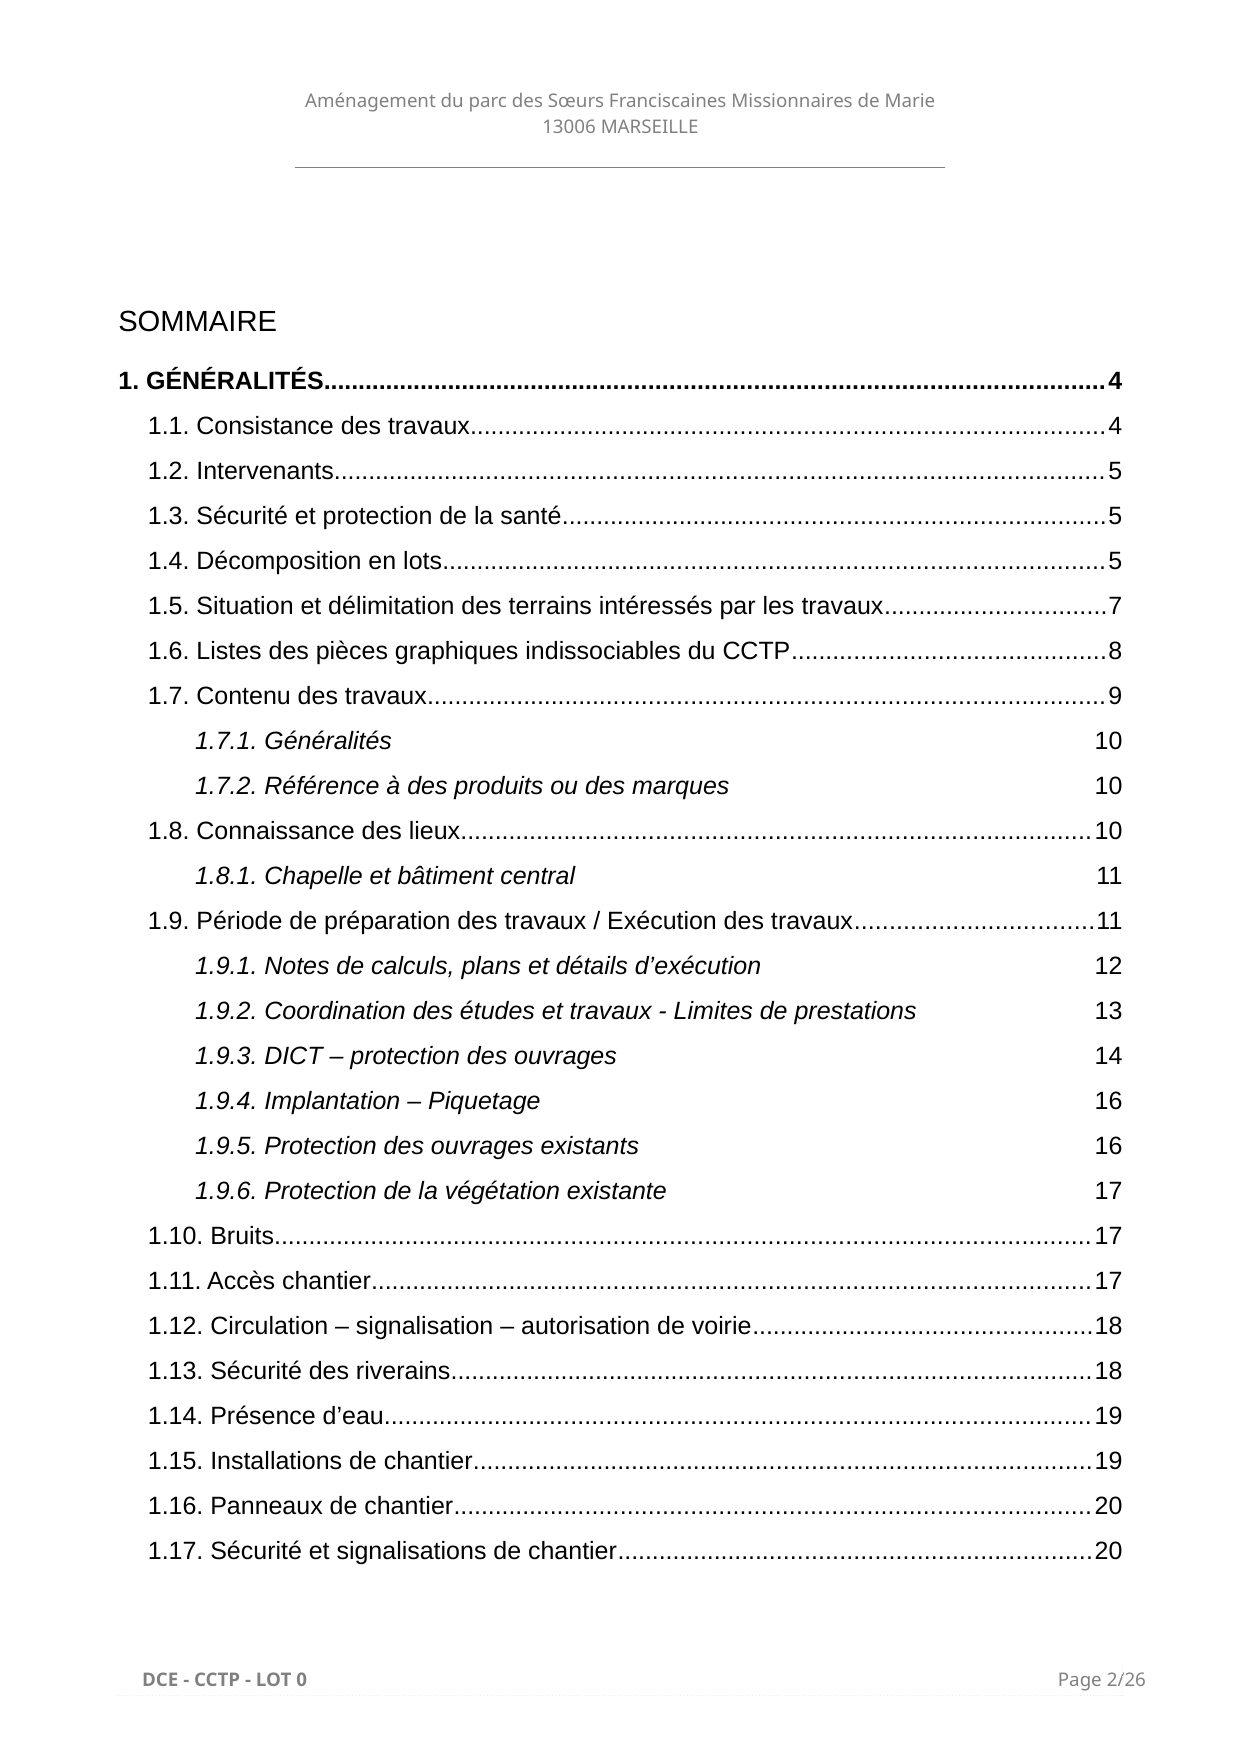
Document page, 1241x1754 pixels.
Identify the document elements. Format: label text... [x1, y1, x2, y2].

text 1.7.1. Généralités 10 [195, 726, 1122, 755]
text 1.9.6. Protection de la végétation existante 17 [195, 1176, 1122, 1205]
text 1.5. Situation et délimitation des terrains intéressés par les travaux 7 [148, 591, 1122, 620]
text 1.12. Circulation – signalisation – autorisation de voirie 18 [148, 1311, 1122, 1340]
text 1.2. Intervenants 5 [148, 456, 1122, 485]
text 1.14. Présence d’eau 19 [148, 1401, 1122, 1430]
text 1.8. Connaissance des lieux 10 [148, 816, 1122, 845]
text 1.16. Panneaux de chantier 20 [148, 1491, 1122, 1520]
text 1.9.4. Implantation – Piquetage 16 [195, 1086, 1122, 1115]
text 1.13. Sécurité des riverains 18 [148, 1356, 1122, 1385]
text 1.6. Listes des pièces graphiques indissociables du CCTP 8 [148, 636, 1122, 665]
text 1.7. Contenu des travaux 9 [148, 681, 1122, 710]
text 1.9. Période de préparation des travaux / Exécution des travaux 11 [148, 906, 1122, 935]
subtitle SOMMAIRE [118, 304, 1122, 337]
text 1.10. Bruits 17 [148, 1221, 1122, 1250]
text 1.8.1. Chapelle et bâtiment central 11 [195, 861, 1122, 890]
text 1.9.3. DICT – protection des ouvrages 14 [195, 1041, 1122, 1070]
text 1.4. Décomposition en lots 5 [148, 546, 1122, 575]
text 1.7.2. Référence à des produits ou des marques 10 [195, 771, 1122, 800]
text 1.3. Sécurité et protection de la santé 5 [148, 501, 1122, 530]
text 1.17. Sécurité et signalisations de chantier 20 [148, 1536, 1122, 1565]
text 1.15. Installations de chantier 19 [148, 1446, 1122, 1475]
text 1.9.1. Notes de calculs, plans et détails d’exécution 12 [195, 951, 1122, 980]
text 1. Généralités 4 [118, 366, 1122, 395]
text 1.9.2. Coordination des études et travaux - Limites de prestations 13 [195, 996, 1122, 1025]
text 1.9.5. Protection des ouvrages existants 16 [195, 1131, 1122, 1160]
text 1.11. Accès chantier 17 [148, 1266, 1122, 1295]
text 1.1. Consistance des travaux 4 [148, 411, 1122, 440]
